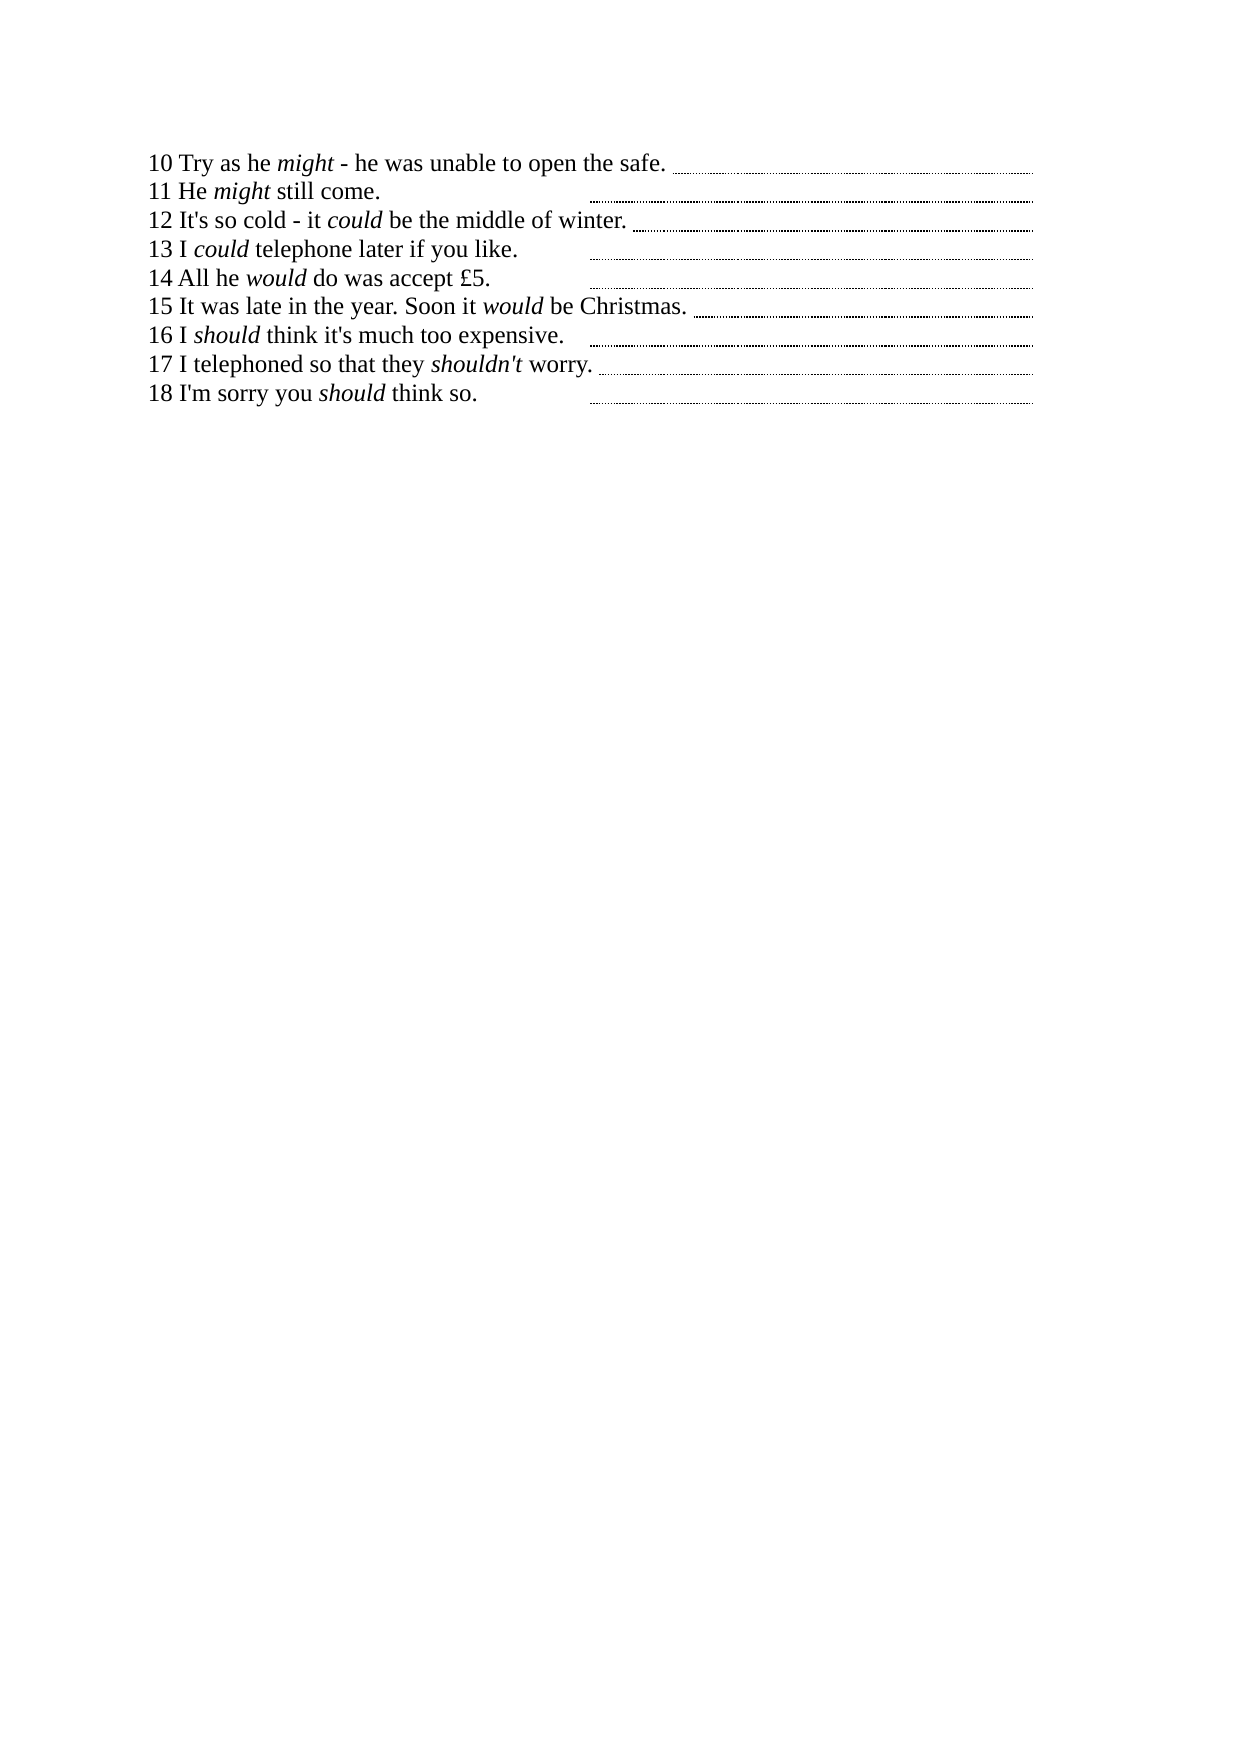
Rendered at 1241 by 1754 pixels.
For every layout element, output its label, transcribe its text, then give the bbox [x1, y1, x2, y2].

text 18 I'm sorry you should think so. [148, 378, 1093, 406]
text 12 It's so cold - it could be the middle of winter. [148, 205, 1093, 234]
text 15 It was late in the year. Soon it would be Christmas. [148, 291, 1093, 320]
text 17 I telephoned so that they shouldn't worry. [148, 349, 1093, 378]
text 11 He might still come. [148, 176, 1093, 205]
text 16 I should think it's much too expensive. [148, 320, 1093, 349]
text 10 Try as he might - he was unable to open the safe. [148, 148, 1093, 176]
text 14 All he would do was accept £5. [148, 263, 1093, 291]
text 13 I could telephone later if you like. [148, 234, 1093, 263]
